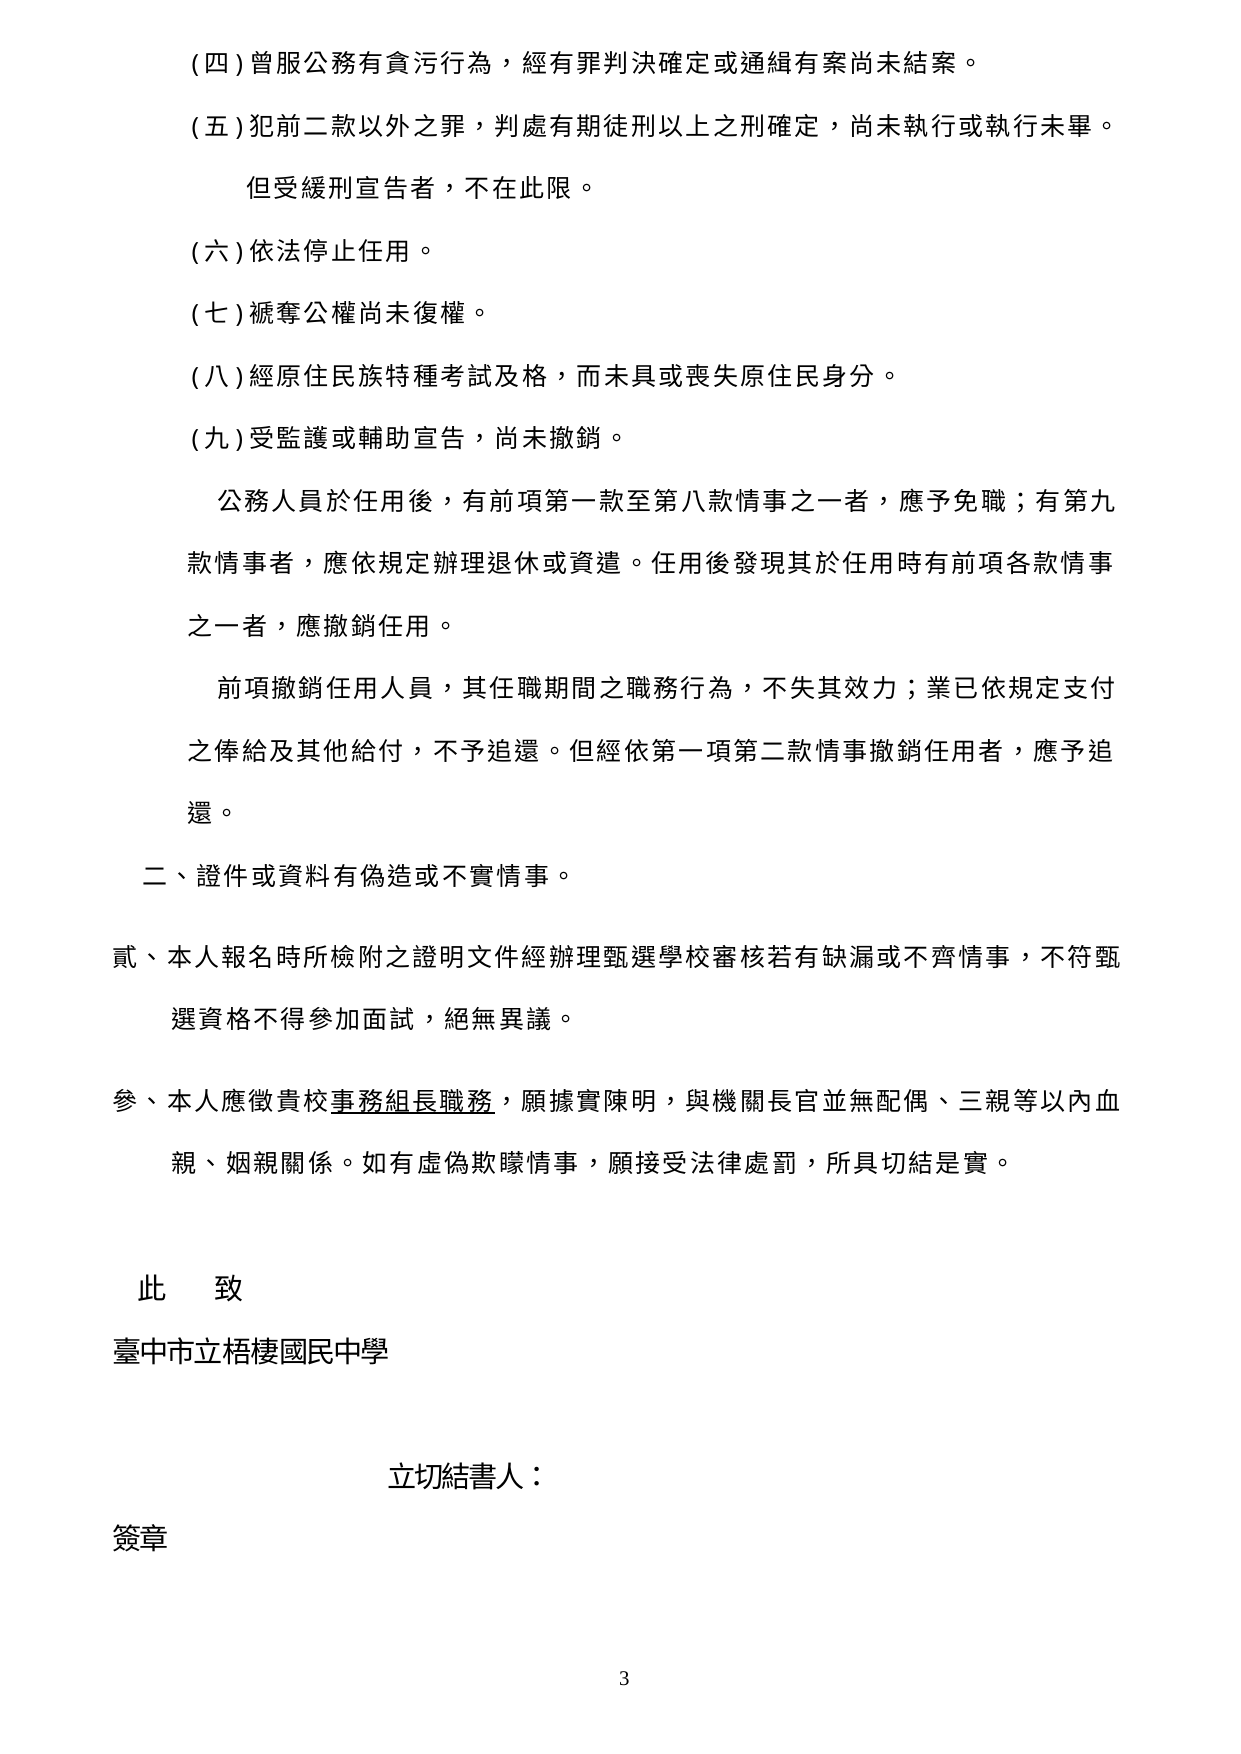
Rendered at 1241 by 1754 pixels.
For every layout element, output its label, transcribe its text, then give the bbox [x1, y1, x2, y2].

text (四)曾服公務有貪污行為，經有罪判決確定或通緝有案尚未結案。 [187, 20, 1128, 83]
text 公務人員於任用後，有前項第一款至第八款情事之一者，應予免職；有第九款情事者，應依規定辦理退休或資遣。任用後發現其於任用時有前項各款情事之一者，應撤銷任用。 [187, 458, 1128, 645]
text (九)受監護或輔助宣告，尚未撤銷。 [187, 395, 1128, 458]
text 參、本人應徵貴校事務組長職務，願據實陳明，與機關長官並無配偶、三親等以內血親、姻親關係。如有虛偽欺矇情事，願接受法律處罰，所具切結是實。 [112, 1058, 1128, 1183]
text (七)褫奪公權尚未復權。 [187, 270, 1128, 333]
text (八)經原住民族特種考試及格，而未具或喪失原住民身分。 [187, 333, 1128, 395]
text (五)犯前二款以外之罪，判處有期徒刑以上之刑確定，尚未執行或執行未畢。但受緩刑宣告者，不在此限。 [187, 83, 1128, 208]
text 立切結書人： 簽章 [112, 1433, 1128, 1558]
text 此 致 [112, 1245, 1128, 1308]
text 貳、本人報名時所檢附之證明文件經辦理甄選學校審核若有缺漏或不齊情事，不符甄選資格不得參加面試，絕無異議。 [112, 914, 1128, 1039]
text (六)依法停止任用。 [187, 208, 1128, 270]
text 臺中市立梧棲國民中學 [112, 1308, 1128, 1370]
text 二、證件或資料有偽造或不實情事。 [112, 833, 1128, 895]
text 前項撤銷任用人員，其任職期間之職務行為，不失其效力；業已依規定支付之俸給及其他給付，不予追還。但經依第一項第二款情事撤銷任用者，應予追還。 [187, 645, 1128, 833]
